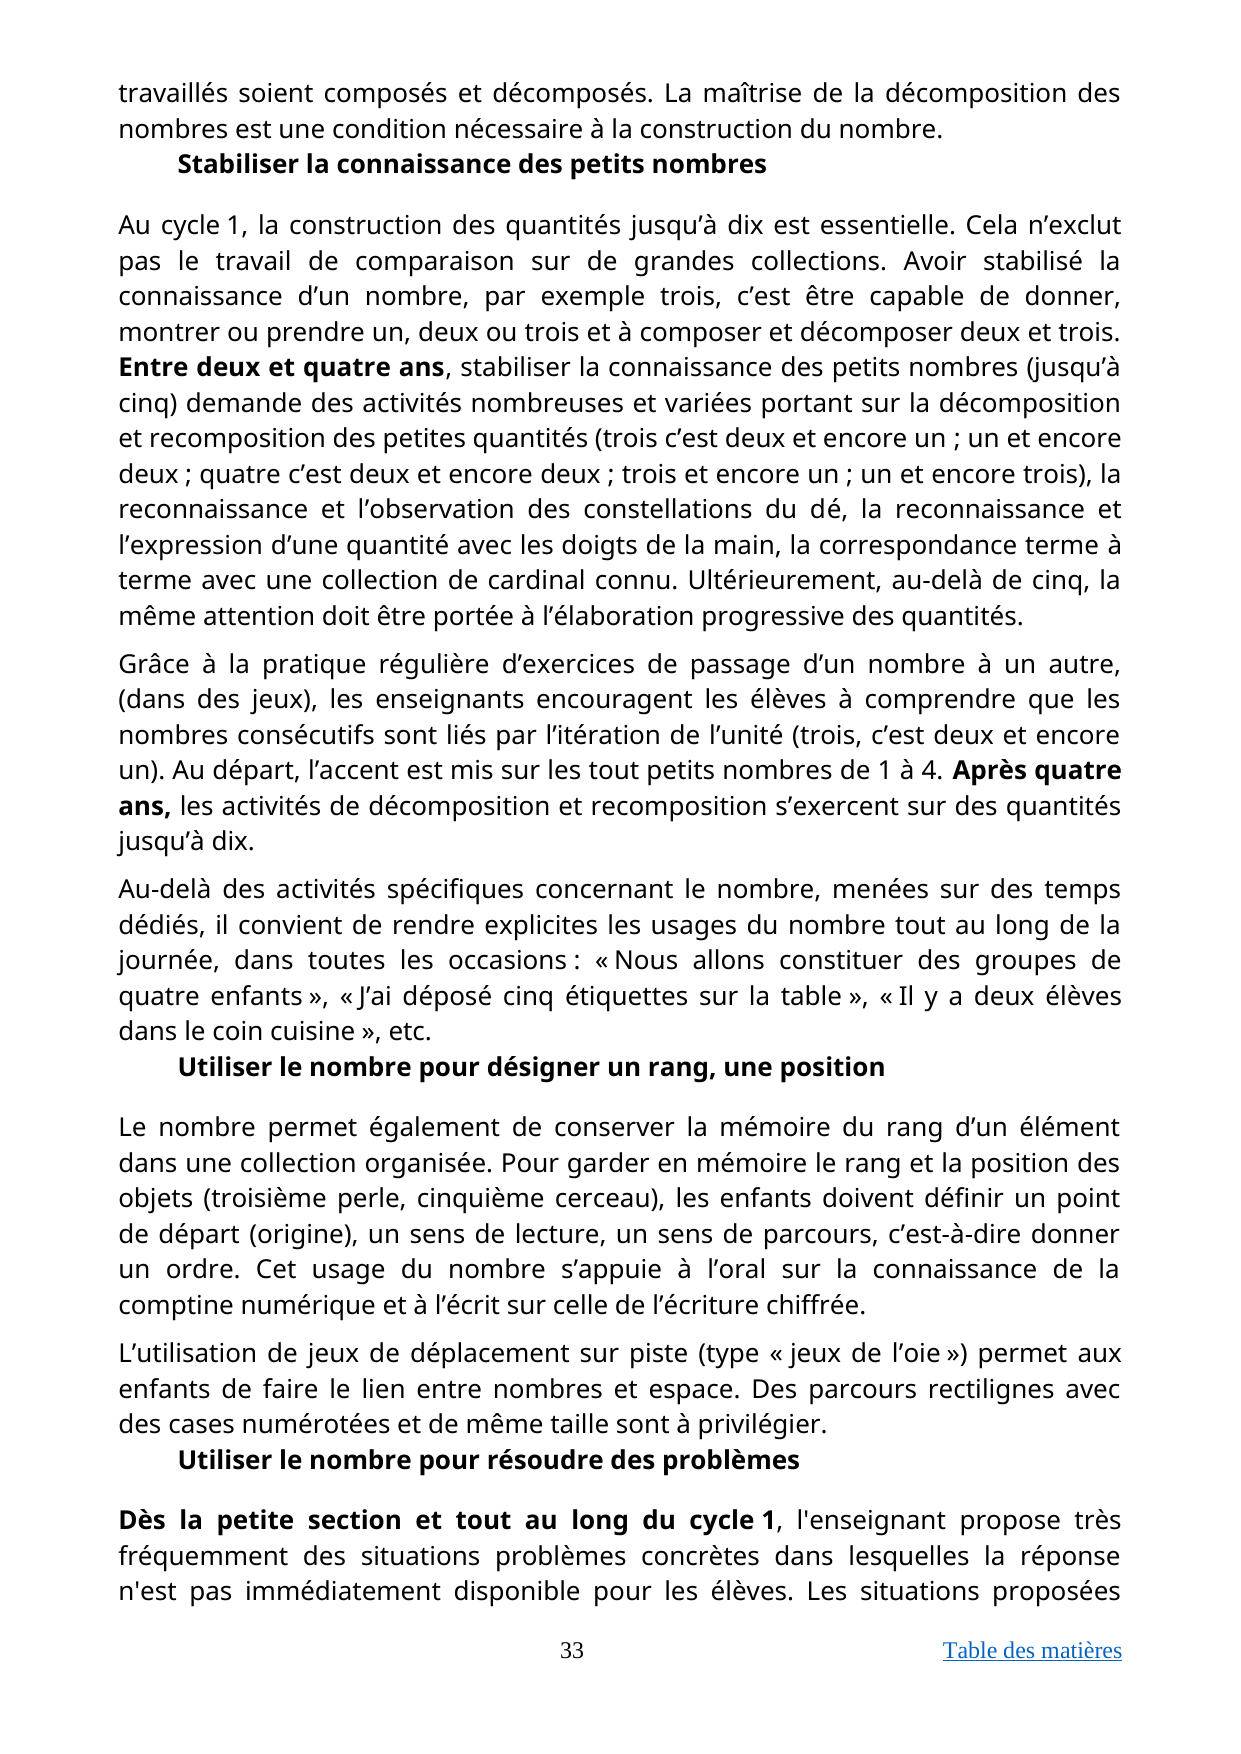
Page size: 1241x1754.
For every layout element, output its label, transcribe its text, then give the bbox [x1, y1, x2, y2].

text Grâce à la pratique régulière d’exercices de passage d’un nombre à un autre, (dans des jeux), les enseignants encouragent les élèves à comprendre que les nombres consécutifs sont liés par l’itération de l’unité (trois, c’est deux et encore un). Au départ, l’accent est mis sur les tout petits nombres de 1 à 4. Après quatre ans, les activités de décomposition et recomposition s’exercent sur des quantités jusqu’à dix. [118, 645, 1122, 858]
text travaillés soient composés et décomposés. La maîtrise de la décomposition des nombres est une condition nécessaire à la construction du nombre. [118, 75, 1122, 146]
text Utiliser le nombre pour résoudre des problèmes [177, 1441, 1122, 1477]
text Le nombre permet également de conserver la mémoire du rang d’un élément dans une collection organisée. Pour garder en mémoire le rang et la position des objets (troisième perle, cinquième cerceau), les enfants doivent définir un point de départ (origine), un sens de lecture, un sens de parcours, c’est-à-dire donner un ordre. Cet usage du nombre s’appuie à l’oral sur la connaissance de la comptine numérique et à l’écrit sur celle de l’écriture chiffrée. [118, 1109, 1122, 1322]
text L’utilisation de jeux de déplacement sur piste (type « jeux de l’oie ») permet aux enfants de faire le lien entre nombres et espace. Des parcours rectilignes avec des cases numérotées et de même taille sont à privilégier. [118, 1335, 1122, 1441]
text Au cycle 1, la construction des quantités jusqu’à dix est essentielle. Cela n’exclut pas le travail de comparaison sur de grandes collections. Avoir stabilisé la connaissance d’un nombre, par exemple trois, c’est être capable de donner, montrer ou prendre un, deux ou trois et à composer et décomposer deux et trois. Entre deux et quatre ans, stabiliser la connaissance des petits nombres (jusqu’à cinq) demande des activités nombreuses et variées portant sur la décomposition et recomposition des petites quantités (trois c’est deux et encore un ; un et encore deux ; quatre c’est deux et encore deux ; trois et encore un ; un et encore trois), la reconnaissance et l’observation des constellations du dé, la reconnaissance et l’expression d’une quantité avec les doigts de la main, la correspondance terme à terme avec une collection de cardinal connu. Ultérieurement, au-delà de cinq, la même attention doit être portée à l’élaboration progressive des quantités. [118, 207, 1122, 633]
text Dès la petite section et tout au long du cycle 1, l'enseignant propose très fréquemment des situations problèmes concrètes dans lesquelles la réponse n'est pas immédiatement disponible pour les élèves. Les situations proposées [118, 1502, 1122, 1608]
text Au-delà des activités spécifiques concernant le nombre, menées sur des temps dédiés, il convient de rendre explicites les usages du nombre tout au long de la journée, dans toutes les occasions : « Nous allons constituer des groupes de quatre enfants », « J’ai déposé cinq étiquettes sur la table », « Il y a deux élèves dans le coin cuisine », etc. [118, 871, 1122, 1048]
text Stabiliser la connaissance des petits nombres [177, 146, 1122, 182]
text Utiliser le nombre pour désigner un rang, une position [177, 1048, 1122, 1084]
